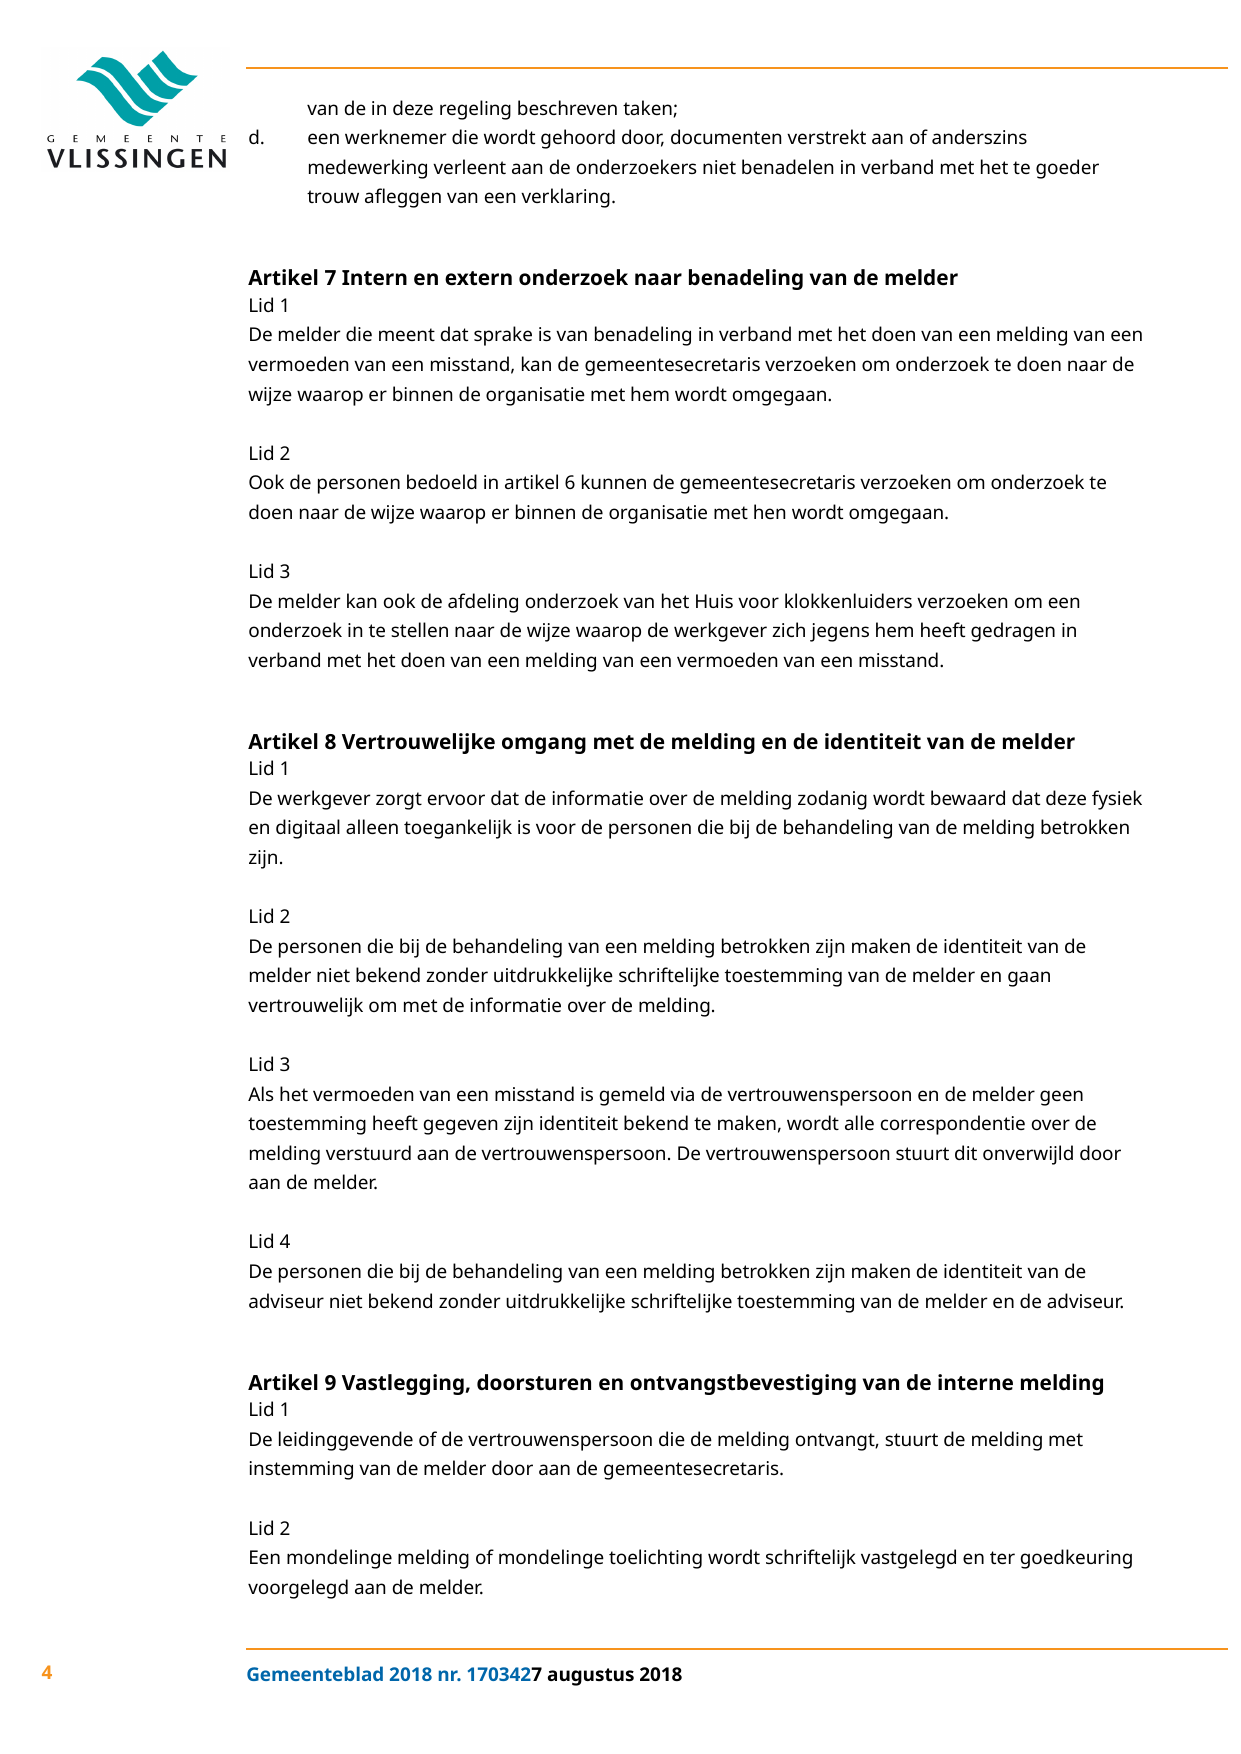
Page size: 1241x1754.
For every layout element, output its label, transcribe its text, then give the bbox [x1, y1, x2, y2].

text Lid 3 [248, 558, 1152, 584]
text De leidinggevende of de vertrouwenspersoon die de melding ontvangt, stuurt de melding met instemming van de melder door aan de gemeentesecretaris. [248, 1426, 1152, 1481]
list van de in deze regeling beschreven taken; [248, 95, 1152, 121]
text De melder kan ook de afdeling onderzoek van het Huis voor klokkenluiders verzoeken om een onderzoek in te stellen naar de wijze waarop de werkgever zich jegens hem heeft gedragen in verband met het doen van een melding van een vermoeden van een misstand. [248, 588, 1152, 673]
text Ook de personen bedoeld in artikel 6 kunnen de gemeentesecretaris verzoeken om onderzoek te doen naar de wijze waarop er binnen de organisatie met hen wordt omgegaan. [248, 469, 1152, 525]
text Lid 3 [248, 1051, 1152, 1077]
text Een mondelinge melding of mondelinge toelichting wordt schriftelijk vastgelegd en ter goedkeuring voorgelegd aan de melder. [248, 1544, 1152, 1599]
text Lid 4 [248, 1229, 1152, 1254]
text Artikel 9 Vastlegging, doorsturen en ontvangstbevestiging van de interne melding [248, 1368, 1152, 1396]
text Artikel 8 Vertrouwelijke omgang met de melding en de identiteit van de melder [248, 727, 1152, 755]
text Lid 1 [248, 292, 1152, 318]
text Lid 1 [248, 1396, 1152, 1422]
text De melder die meent dat sprake is van benadeling in verband met het doen van een melding van een vermoeden van een misstand, kan de gemeentesecretaris verzoeken om onderzoek te doen naar de wijze waarop er binnen de organisatie met hem wordt omgegaan. [248, 322, 1152, 406]
picture [41, 47, 231, 172]
text De personen die bij de behandeling van een melding betrokken zijn maken de identiteit van de melder niet bekend zonder uitdrukkelijke schriftelijke toestemming van de melder en gaan vertrouwelijk om met de informatie over de melding. [248, 933, 1152, 1018]
text Artikel 7 Intern en extern onderzoek naar benadeling van de melder [248, 263, 1152, 292]
text De werkgever zorgt ervoor dat de informatie over de melding zodanig wordt bewaard dat deze fysiek en digitaal alleen toegankelijk is voor de personen die bij de behandeling van de melding betrokken zijn. [248, 785, 1152, 870]
text Lid 1 [248, 755, 1152, 781]
text De personen die bij de behandeling van een melding betrokken zijn maken de identiteit van de adviseur niet bekend zonder uitdrukkelijke schriftelijke toestemming van de melder en de adviseur. [248, 1258, 1152, 1314]
text Als het vermoeden van een misstand is gemeld via de vertrouwenspersoon en de melder geen toestemming heeft gegeven zijn identiteit bekend te maken, wordt alle correspondentie over de melding verstuurd aan de vertrouwenspersoon. De vertrouwenspersoon stuurt dit onverwijld door aan de melder. [248, 1081, 1152, 1195]
text Lid 2 [248, 1515, 1152, 1540]
text Lid 2 [248, 440, 1152, 466]
text Lid 2 [248, 903, 1152, 929]
list een werknemer die wordt gehoord door, documenten verstrekt aan of anderszins medewerking verleent aan de onderzoekers niet benadelen in verband met het te goeder trouw afleggen van een verklaring. [248, 124, 1152, 209]
